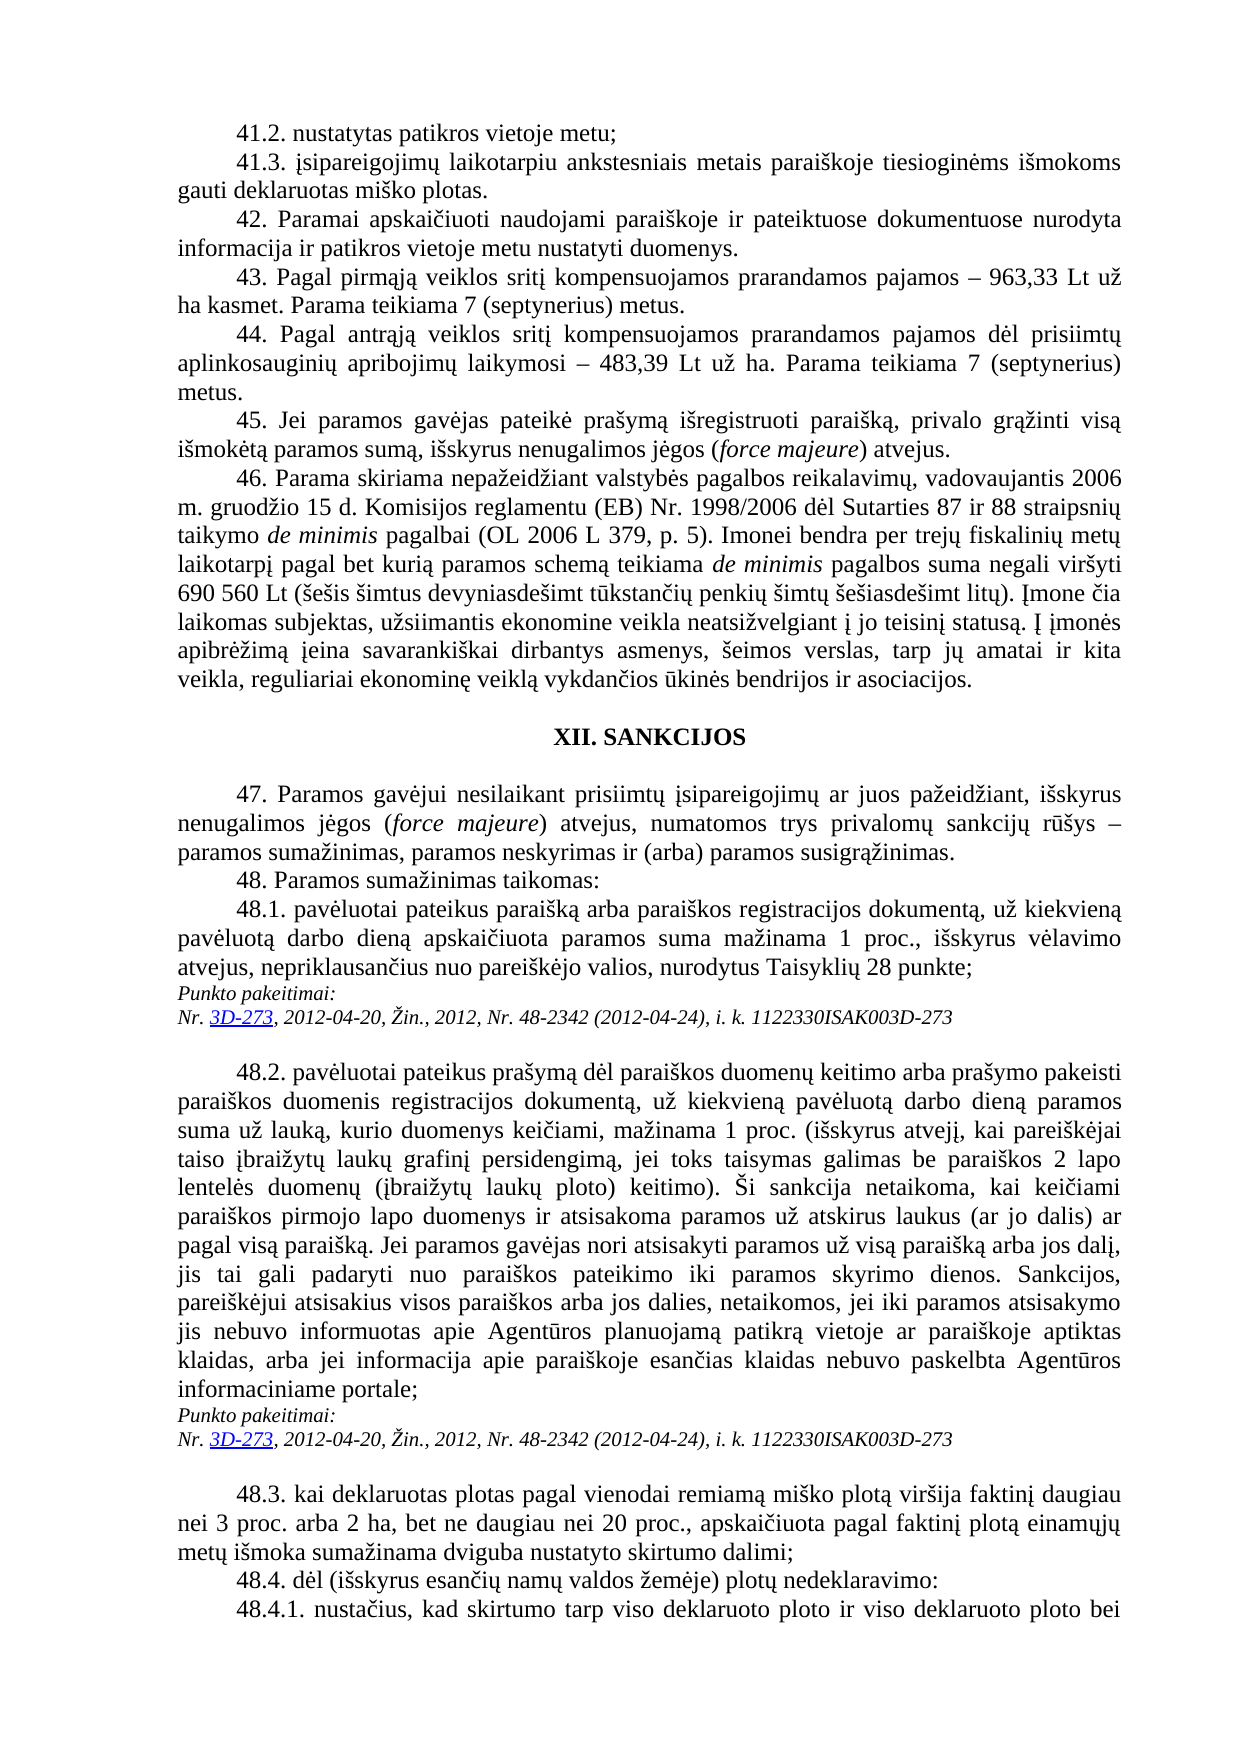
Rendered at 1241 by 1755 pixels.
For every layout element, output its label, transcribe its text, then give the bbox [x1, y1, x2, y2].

text 45. Jei paramos gavėjas pateikė prašymą išregistruoti paraišką, privalo grąžinti visą išmokėtą paramos sumą, išskyrus nenugalimos jėgos (force majeure) atvejus. [177, 406, 1122, 463]
text 42. Paramai apskaičiuoti naudojami paraiškoje ir pateiktuose dokumentuose nurodyta informacija ir patikros vietoje metu nustatyti duomenys. [177, 204, 1122, 262]
text 41.2. nustatytas patikros vietoje metu; [177, 118, 1122, 147]
text Nr. 3D-273, 2012-04-20, Žin., 2012, Nr. 48-2342 (2012-04-24), i. k. 1122330ISAK003D-273 [177, 1427, 1122, 1451]
text 48.3. kai deklaruotas plotas pagal vienodai remiamą miško plotą viršija faktinį daugiau nei 3 proc. arba 2 ha, bet ne daugiau nei 20 proc., apskaičiuota pagal faktinį plotą einamųjų metų išmoka sumažinama dviguba nustatyto skirtumo dalimi; [177, 1479, 1122, 1566]
text 46. Parama skiriama nepažeidžiant valstybės pagalbos reikalavimų, vadovaujantis 2006 m. gruodžio 15 d. Komisijos reglamentu (EB) Nr. 1998/2006 dėl Sutarties 87 ir 88 straipsnių taikymo de minimis pagalbai (OL 2006 L 379, p. 5). Imonei bendra per trejų fiskalinių metų laikotarpį pagal bet kurią paramos schemą teikiama de minimis pagalbos suma negali viršyti 690 560 Lt (šešis šimtus devyniasdešimt tūkstančių penkių šimtų šešiasdešimt litų). Įmone čia laikomas subjektas, užsiimantis ekonomine veikla neatsižvelgiant į jo teisinį statusą. Į įmonės apibrėžimą įeina savarankiškai dirbantys asmenys, šeimos verslas, tarp jų amatai ir kita veikla, reguliariai ekonominę veiklą vykdančios ūkinės bendrijos ir asociacijos. [177, 463, 1122, 693]
text Punkto pakeitimai: [177, 1402, 1122, 1427]
text 48.2. pavėluotai pateikus prašymą dėl paraiškos duomenų keitimo arba prašymo pakeisti paraiškos duomenis registracijos dokumentą, už kiekvieną pavėluotą darbo dieną paramos suma už lauką, kurio duomenys keičiami, mažinama 1 proc. (išskyrus atvejį, kai pareiškėjai taiso įbraižytų laukų grafinį persidengimą, jei toks taisymas galimas be paraiškos 2 lapo lentelės duomenų (įbraižytų laukų ploto) keitimo). Ši sankcija netaikoma, kai keičiami paraiškos pirmojo lapo duomenys ir atsisakoma paramos už atskirus laukus (ar jo dalis) ar pagal visą paraišką. Jei paramos gavėjas nori atsisakyti paramos už visą paraišką arba jos dalį, jis tai gali padaryti nuo paraiškos pateikimo iki paramos skyrimo dienos. Sankcijos, pareiškėjui atsisakius visos paraiškos arba jos dalies, netaikomos, jei iki paramos atsisakymo jis nebuvo informuotas apie Agentūros planuojamą patikrą vietoje ar paraiškoje aptiktas klaidas, arba jei informacija apie paraiškoje esančias klaidas nebuvo paskelbta Agentūros informaciniame portale; [177, 1057, 1122, 1402]
text 48.4. dėl (išskyrus esančių namų valdos žemėje) plotų nedeklaravimo: [177, 1566, 1122, 1594]
text 48.4.1. nustačius, kad skirtumo tarp viso deklaruoto ploto ir viso deklaruoto ploto bei [177, 1594, 1122, 1623]
text 48.1. pavėluotai pateikus paraišką arba paraiškos registracijos dokumentą, už kiekvieną pavėluotą darbo dieną apskaičiuota paramos suma mažinama 1 proc., išskyrus vėlavimo atvejus, nepriklausančius nuo pareiškėjo valios, nurodytus Taisyklių 28 punkte; [177, 894, 1122, 981]
text 44. Pagal antrąją veiklos sritį kompensuojamos prarandamos pajamos dėl prisiimtų aplinkosauginių apribojimų laikymosi – 483,39 Lt už ha. Parama teikiama 7 (septynerius) metus. [177, 319, 1122, 406]
text 43. Pagal pirmąją veiklos sritį kompensuojamos prarandamos pajamos – 963,33 Lt už ha kasmet. Parama teikiama 7 (septynerius) metus. [177, 262, 1122, 319]
text 47. Paramos gavėjui nesilaikant prisiimtų įsipareigojimų ar juos pažeidžiant, išskyrus nenugalimos jėgos (force majeure) atvejus, numatomos trys privalomų sankcijų rūšys – paramos sumažinimas, paramos neskyrimas ir (arba) paramos susigrąžinimas. [177, 779, 1122, 866]
text XII. SANKCIJOS [177, 722, 1122, 751]
text Punkto pakeitimai: [177, 981, 1122, 1005]
text 41.3. įsipareigojimų laikotarpiu ankstesniais metais paraiškoje tiesioginėms išmokoms gauti deklaruotas miško plotas. [177, 147, 1122, 204]
text Nr. 3D-273, 2012-04-20, Žin., 2012, Nr. 48-2342 (2012-04-24), i. k. 1122330ISAK003D-273 [177, 1005, 1122, 1029]
text 48. Paramos sumažinimas taikomas: [177, 866, 1122, 894]
